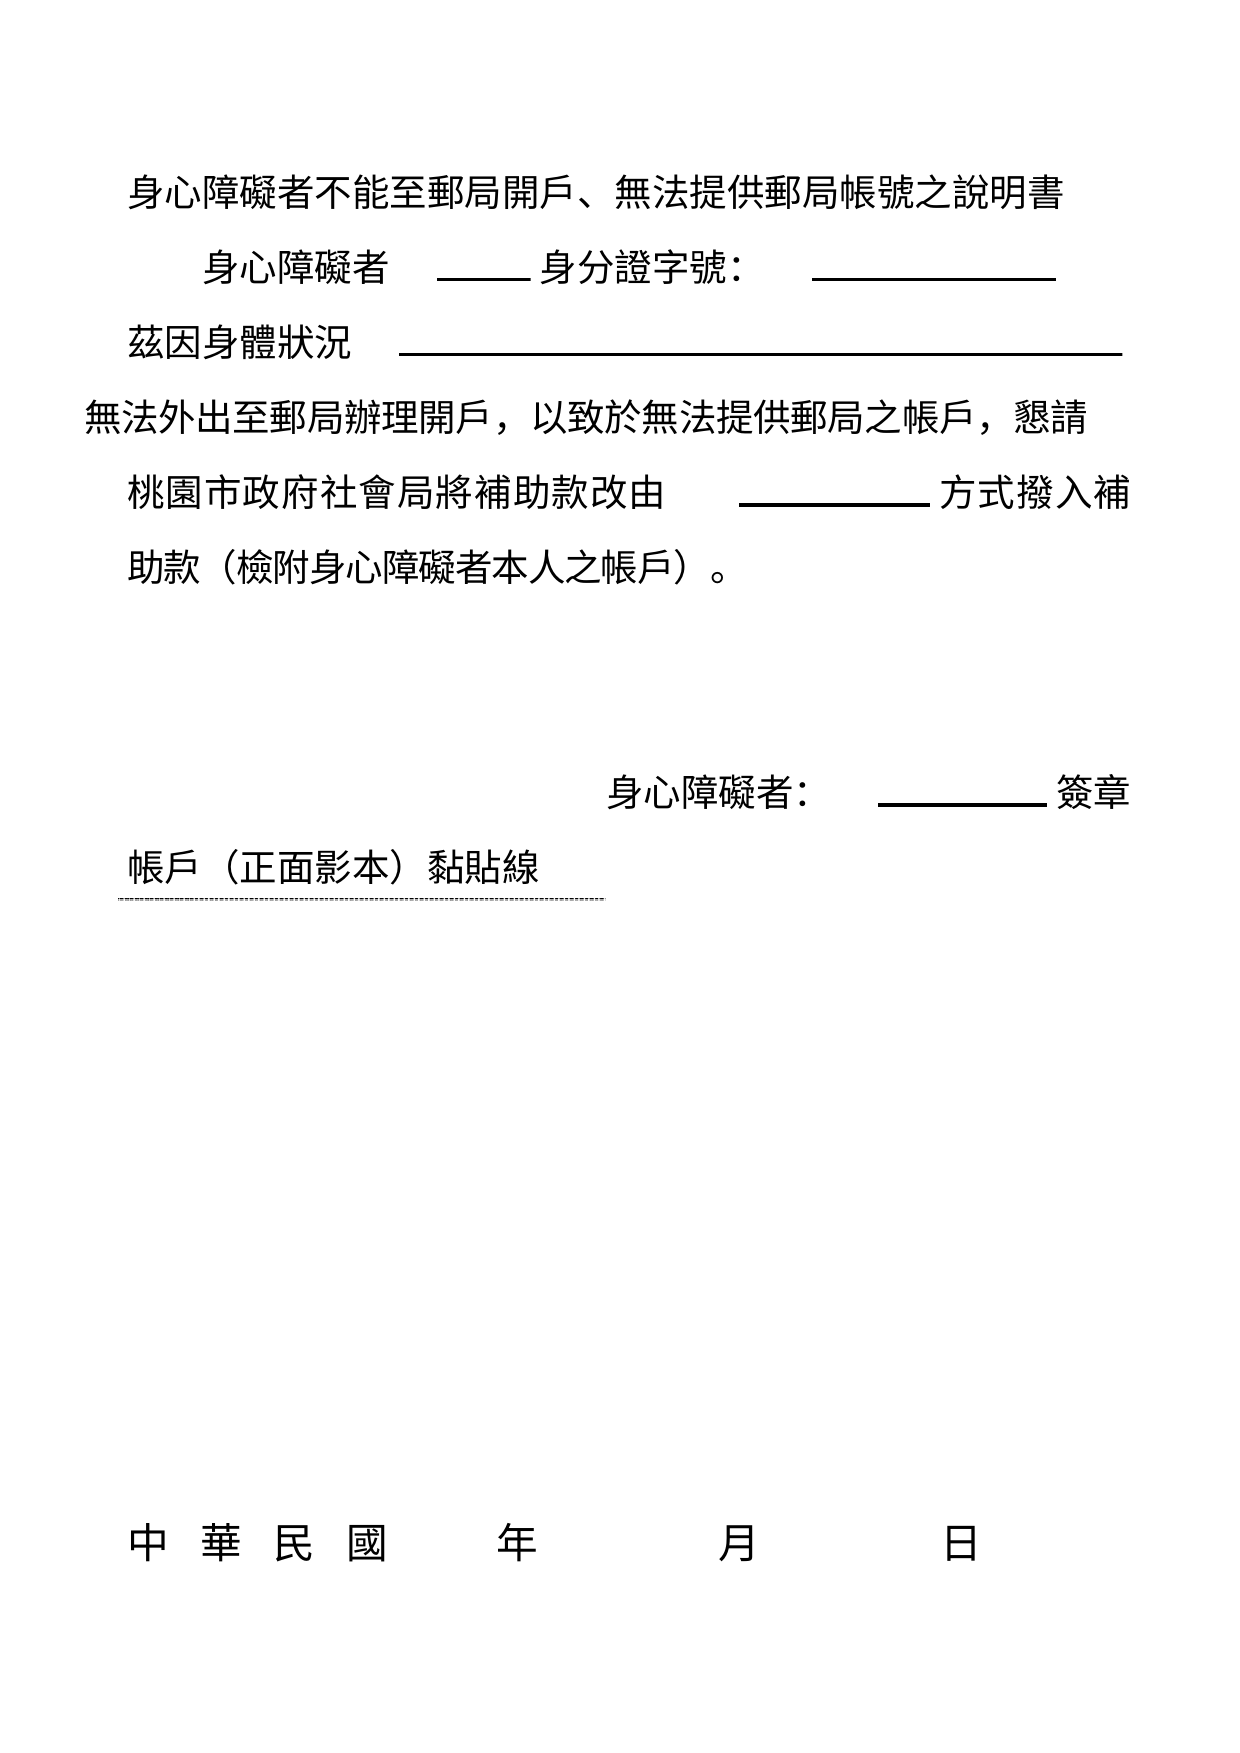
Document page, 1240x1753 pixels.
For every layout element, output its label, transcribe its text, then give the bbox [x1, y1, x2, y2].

text 身心障礙者 [202, 251, 428, 288]
text 無法外出至郵局辦理開戶，以致於無法提供郵局之帳戶，懇請 [84, 401, 1231, 438]
text 身心障礙者不能至郵局開戶、無法提供郵局帳號之說明書 [127, 176, 1188, 213]
text 月 [718, 1525, 804, 1567]
text 身心障礙者： [606, 776, 870, 814]
text 年 [497, 1525, 583, 1567]
text 助款（檢附身心障礙者本人之帳戶）。 [127, 551, 842, 588]
text 日 [940, 1525, 1026, 1567]
text 茲因身體狀況 [127, 326, 390, 363]
text 身分證字號： [539, 251, 803, 288]
text 簽章 [1056, 776, 1170, 814]
text 帳戶（正面影本）黏貼線 [127, 851, 583, 889]
text 方式撥入補 [939, 476, 1169, 513]
picture [739, 503, 930, 507]
text 中 華 民 國 [127, 1525, 435, 1567]
text 桃園市政府社會局將補助款改由 [127, 476, 730, 513]
picture [878, 803, 1047, 807]
